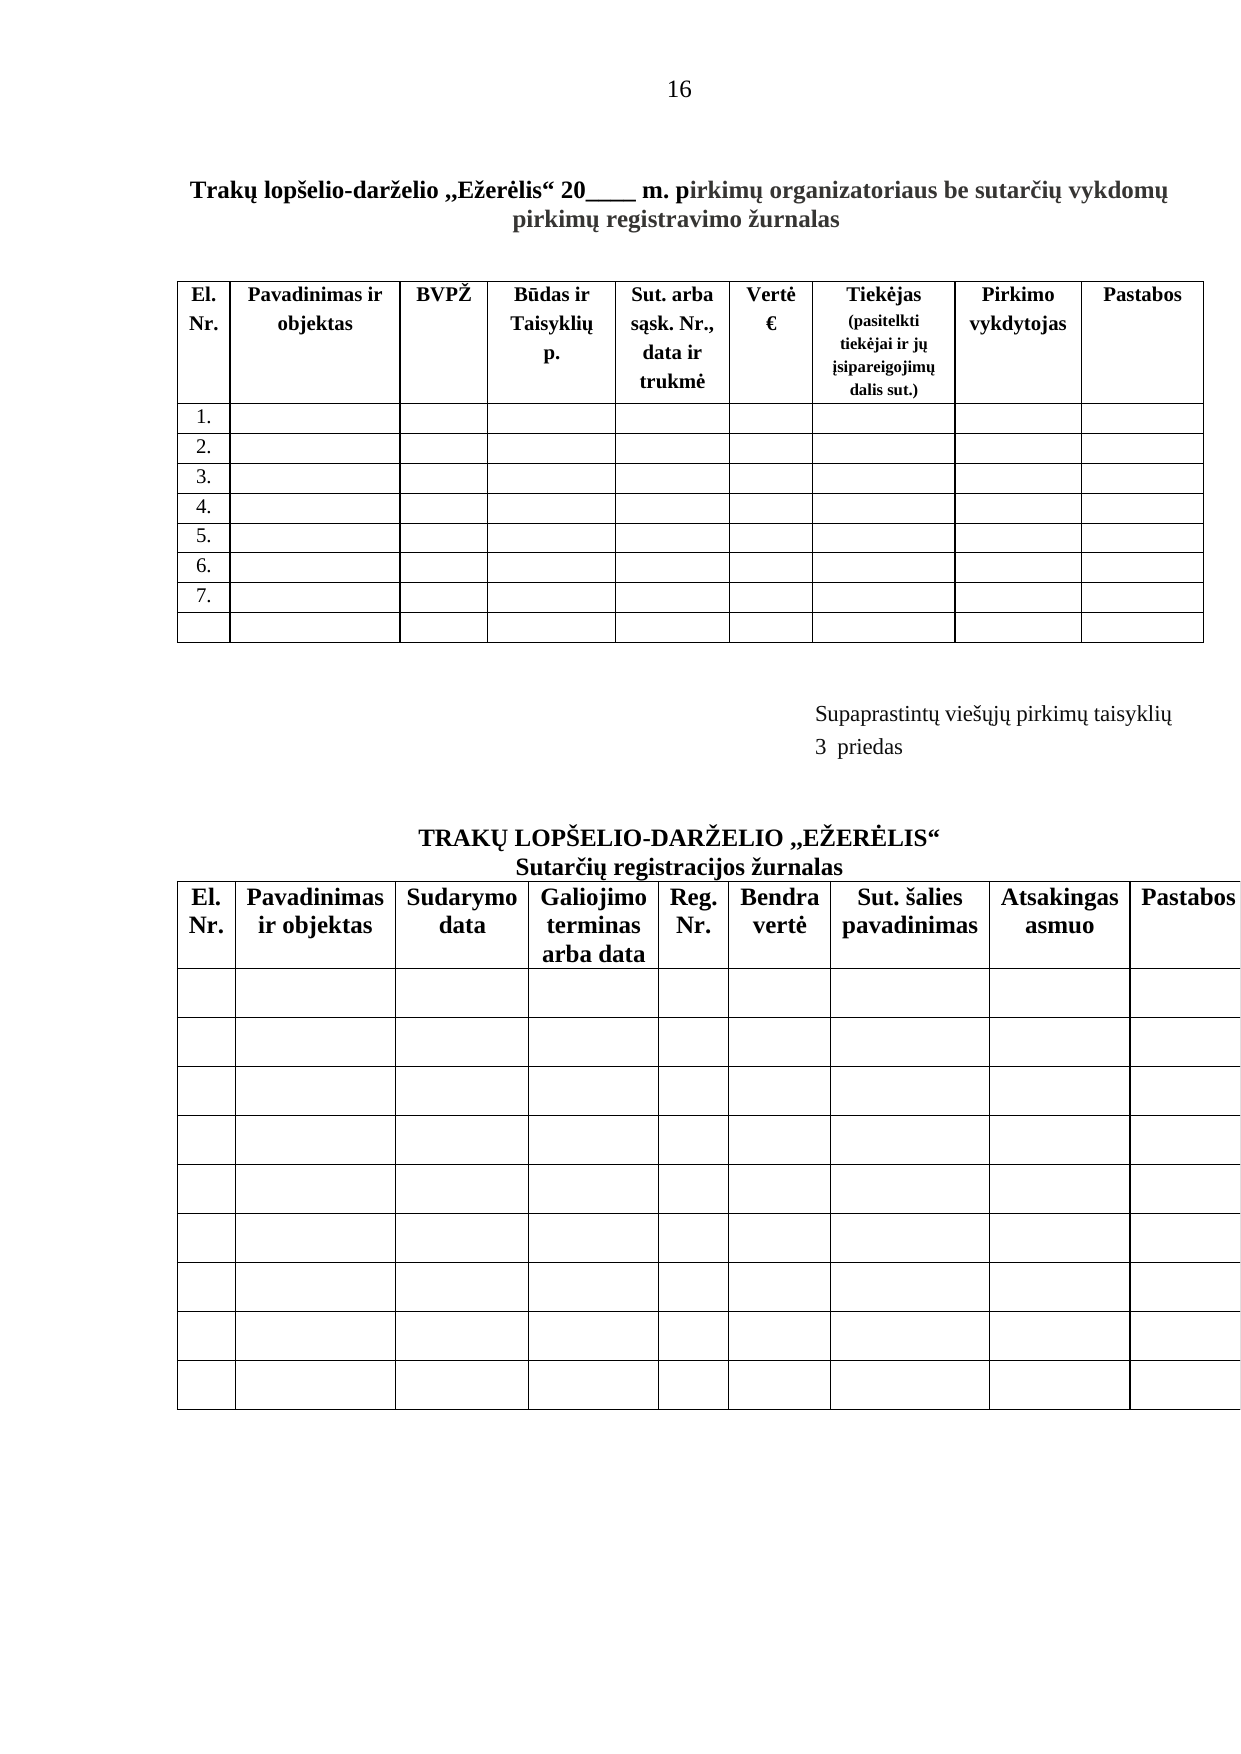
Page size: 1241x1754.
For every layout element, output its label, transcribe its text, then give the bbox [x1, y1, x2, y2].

table_cell [956, 494, 1081, 522]
table_cell [231, 464, 399, 492]
table_header Pavadinimas ir objektas [236, 882, 395, 968]
table_header Atsakingas asmuo [990, 882, 1129, 968]
table_cell [1082, 553, 1203, 582]
table_cell 3. [178, 464, 229, 492]
table_cell [1131, 1165, 1240, 1213]
table_header El. Nr. [178, 882, 235, 968]
table_cell [831, 1018, 989, 1066]
table_cell [178, 969, 235, 1017]
table_cell [1082, 464, 1203, 492]
table_cell [488, 464, 615, 492]
table_cell [831, 969, 989, 1017]
table_cell [178, 1312, 235, 1360]
table_cell [956, 464, 1081, 492]
table_cell [730, 583, 812, 612]
table_cell [396, 1312, 528, 1360]
table_cell [956, 524, 1081, 552]
table_cell [990, 1165, 1129, 1213]
table_cell [401, 524, 487, 552]
table_cell [1131, 1067, 1240, 1115]
table_cell [529, 1018, 658, 1066]
table_cell [956, 404, 1081, 433]
table_cell [729, 1116, 830, 1164]
table_cell [990, 1312, 1129, 1360]
table_cell [529, 1214, 658, 1262]
table_cell [956, 583, 1081, 612]
table_cell [401, 464, 487, 492]
table_cell [231, 434, 399, 463]
table_cell [1131, 1018, 1240, 1066]
table_cell [659, 1116, 728, 1164]
table_cell [956, 434, 1081, 463]
table_cell [396, 969, 528, 1017]
table_cell [231, 553, 399, 582]
table_cell [831, 1361, 989, 1409]
table_cell [990, 1263, 1129, 1311]
table_cell [956, 553, 1081, 582]
table_cell [729, 1312, 830, 1360]
table_cell [730, 553, 812, 582]
table_header Tiekėjas (pasitelkti tiekėjai ir jų įsipareigojimų dalis sut.) [813, 282, 954, 403]
table_cell [401, 583, 487, 612]
table_header Pastabos [1082, 282, 1203, 403]
table_cell [236, 1263, 395, 1311]
table_cell [616, 524, 729, 552]
text Supaprastintų viešųjų pirkimų taisyklių 3 priedas [815, 701, 1181, 759]
table_header BVPŽ [401, 282, 487, 403]
table_cell [813, 404, 954, 433]
table_cell [529, 1067, 658, 1115]
table_cell [231, 524, 399, 552]
table_cell [813, 494, 954, 522]
text TRAKŲ LOPŠELIO-DARŽELIO ,,EŽERĖLIS“ [177, 823, 1181, 852]
table_cell [396, 1018, 528, 1066]
table_cell [659, 969, 728, 1017]
table_header Vertė € [730, 282, 812, 403]
table_cell [616, 494, 729, 522]
table_cell [529, 1312, 658, 1360]
table_cell [813, 464, 954, 492]
table_cell [730, 434, 812, 463]
table_cell [813, 613, 954, 642]
table_cell [730, 464, 812, 492]
table_cell [178, 1018, 235, 1066]
table_cell [236, 1214, 395, 1262]
table_cell [396, 1214, 528, 1262]
table_cell [1131, 1312, 1240, 1360]
table_cell [236, 1165, 395, 1213]
table_cell [990, 1067, 1129, 1115]
table_cell [1082, 434, 1203, 463]
table_cell [1131, 1214, 1240, 1262]
table_cell [396, 1165, 528, 1213]
table_cell [401, 553, 487, 582]
table_cell 5. [178, 524, 229, 552]
table_cell [236, 1361, 395, 1409]
table_cell [616, 404, 729, 433]
table_cell [1131, 1361, 1240, 1409]
table_cell [488, 434, 615, 463]
table_cell [1131, 969, 1240, 1017]
table_cell [396, 1361, 528, 1409]
table_cell [231, 404, 399, 433]
table_cell [813, 434, 954, 463]
table_cell [529, 1165, 658, 1213]
table_cell [730, 613, 812, 642]
table_cell [529, 1263, 658, 1311]
table_cell [831, 1312, 989, 1360]
table_cell [730, 494, 812, 522]
table_cell [729, 1361, 830, 1409]
table_cell [1082, 613, 1203, 642]
table_cell [729, 1214, 830, 1262]
table_cell [178, 613, 229, 642]
table_cell [488, 613, 615, 642]
table_cell [236, 1018, 395, 1066]
table_cell [831, 1067, 989, 1115]
table_cell 6. [178, 553, 229, 582]
table_cell [401, 613, 487, 642]
table_header Reg. Nr. [659, 882, 728, 968]
table_cell [616, 464, 729, 492]
table_cell [729, 1018, 830, 1066]
table_cell [729, 1067, 830, 1115]
table_header Galiojimo terminas arba data [529, 882, 658, 968]
table_header Pavadinimas ir objektas [231, 282, 399, 403]
table_cell [396, 1067, 528, 1115]
table_cell [178, 1214, 235, 1262]
table_cell [990, 1214, 1129, 1262]
table_cell [401, 494, 487, 522]
table_cell [729, 1263, 830, 1311]
table_cell [730, 524, 812, 552]
table_cell [488, 553, 615, 582]
table_cell [401, 434, 487, 463]
table_cell [616, 583, 729, 612]
table_cell [659, 1018, 728, 1066]
text Trakų lopšelio-darželio ,,Ežerėlis“ 20____ m. pirkimų organizatoriaus be sutarčių vykdomų pirkimų registravimo žurnalas [177, 176, 1181, 233]
table_cell [831, 1214, 989, 1262]
table_cell [813, 553, 954, 582]
table_cell [396, 1263, 528, 1311]
table_cell [990, 1018, 1129, 1066]
table_cell [831, 1263, 989, 1311]
text Sutarčių registracijos žurnalas [177, 852, 1181, 881]
table_cell [488, 404, 615, 433]
table_cell 4. [178, 494, 229, 522]
table_cell [401, 404, 487, 433]
table_cell [813, 524, 954, 552]
table_cell [529, 1116, 658, 1164]
table_cell [729, 1165, 830, 1213]
table_cell [178, 1067, 235, 1115]
table_cell [396, 1116, 528, 1164]
table_cell [1131, 1263, 1240, 1311]
table_cell [1082, 583, 1203, 612]
table_cell [488, 524, 615, 552]
table_cell [659, 1361, 728, 1409]
table_cell [178, 1361, 235, 1409]
table_header Pastabos [1131, 882, 1240, 968]
table_cell [956, 613, 1081, 642]
table_cell [488, 583, 615, 612]
table_cell [236, 1067, 395, 1115]
table_cell [990, 1116, 1129, 1164]
table_cell [813, 583, 954, 612]
table_cell [231, 583, 399, 612]
table_cell [659, 1312, 728, 1360]
table_cell [1082, 404, 1203, 433]
table_cell [831, 1165, 989, 1213]
table_cell [729, 969, 830, 1017]
table_cell [659, 1214, 728, 1262]
table_cell [831, 1116, 989, 1164]
table_cell 7. [178, 583, 229, 612]
table_cell [1082, 494, 1203, 522]
table_cell [659, 1067, 728, 1115]
table_cell [659, 1165, 728, 1213]
table_cell [231, 494, 399, 522]
table_cell [1131, 1116, 1240, 1164]
table_cell [236, 1116, 395, 1164]
table_header Sut. arba sąsk. Nr., data ir trukmė [616, 282, 729, 403]
table_header Sudarymo data [396, 882, 528, 968]
table_header El. Nr. [178, 282, 229, 403]
table_cell [236, 969, 395, 1017]
table_cell 2. [178, 434, 229, 463]
table_cell [616, 613, 729, 642]
table_header Būdas ir Taisyklių p. [488, 282, 615, 403]
table_cell [990, 969, 1129, 1017]
table_cell [1082, 524, 1203, 552]
table_cell [616, 553, 729, 582]
table_cell [529, 1361, 658, 1409]
table_header Sut. šalies pavadinimas [831, 882, 989, 968]
table_cell [529, 969, 658, 1017]
table_cell [730, 404, 812, 433]
table_cell [236, 1312, 395, 1360]
table_cell 1. [178, 404, 229, 433]
table_cell [231, 613, 399, 642]
table_header Bendra vertė [729, 882, 830, 968]
table_cell [659, 1263, 728, 1311]
table_cell [178, 1165, 235, 1213]
table_cell [178, 1116, 235, 1164]
table_cell [616, 434, 729, 463]
table_cell [990, 1361, 1129, 1409]
table_cell [488, 494, 615, 522]
table_cell [178, 1263, 235, 1311]
table_header Pirkimo vykdytojas [956, 282, 1081, 403]
